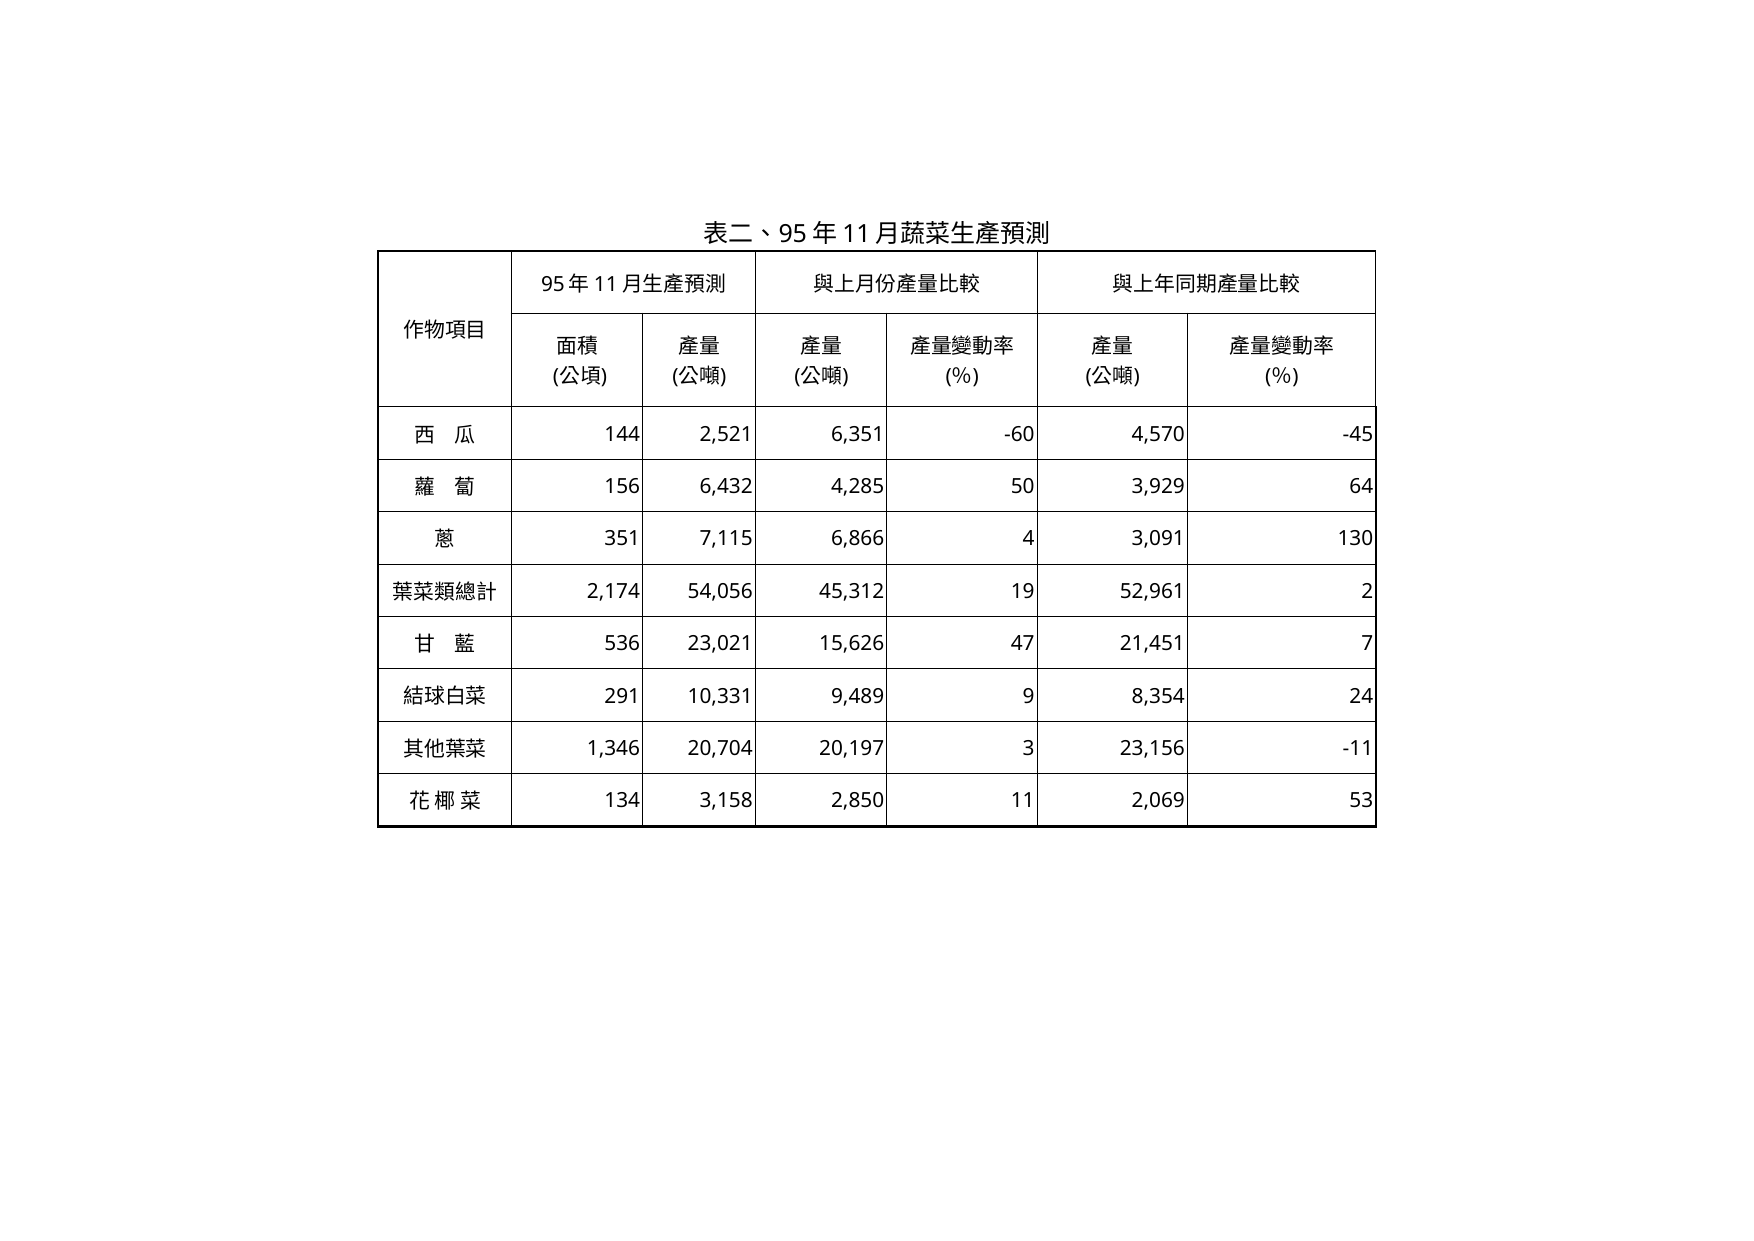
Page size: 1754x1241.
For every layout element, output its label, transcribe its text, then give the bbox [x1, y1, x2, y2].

table_cell 23,156 [1038, 722, 1187, 773]
table_cell 其他葉菜 [379, 722, 511, 773]
table_cell 7,115 [643, 512, 755, 563]
table_cell 6,351 [756, 407, 886, 459]
table_cell 6,432 [643, 460, 755, 511]
table_cell 52,961 [1038, 565, 1187, 616]
table_cell 葉菜類總計 [379, 565, 511, 616]
table_cell 53 [1188, 774, 1375, 825]
table_cell 作物項目 [379, 313, 511, 406]
table_cell 4,285 [756, 460, 886, 511]
table_cell 2,850 [756, 774, 886, 825]
table_cell 351 [512, 512, 642, 563]
table_cell 536 [512, 617, 642, 668]
table_cell 產量 (公噸) [643, 314, 755, 406]
table_cell 產量變動率 (％) [1188, 314, 1375, 406]
table_cell 2,174 [512, 565, 642, 616]
table_cell 產量變動率 (％) [887, 314, 1037, 406]
table_cell 產量 (公噸) [756, 314, 886, 406]
table_cell 95年11月生產預測 [512, 252, 755, 312]
table_cell [379, 252, 511, 312]
table_cell 20,704 [643, 722, 755, 773]
table_cell 6,866 [756, 512, 886, 563]
table_cell 與上年同期產量比較 [1038, 252, 1375, 312]
table_cell 11 [887, 774, 1037, 825]
table_cell 47 [887, 617, 1037, 668]
table_cell 45,312 [756, 565, 886, 616]
table_cell 9 [887, 669, 1037, 721]
table_cell 23,021 [643, 617, 755, 668]
table_cell 2,069 [1038, 774, 1187, 825]
table_cell 134 [512, 774, 642, 825]
table_cell 7 [1188, 617, 1375, 668]
table_cell 產量 (公噸) [1038, 314, 1187, 406]
table_cell 1,346 [512, 722, 642, 773]
table_cell 3 [887, 722, 1037, 773]
table_cell 西 瓜 [379, 407, 511, 459]
table_cell 蔥 [379, 512, 511, 563]
table_cell 54,056 [643, 565, 755, 616]
table_cell 結球白菜 [379, 669, 511, 721]
table_cell -45 [1188, 407, 1375, 459]
table_cell 面積 (公頃) [512, 314, 642, 406]
table_cell 24 [1188, 669, 1375, 721]
table_cell 291 [512, 669, 642, 721]
table_cell -11 [1188, 722, 1375, 773]
table_cell 9,489 [756, 669, 886, 721]
table_cell 4,570 [1038, 407, 1187, 459]
table_cell 蘿 蔔 [379, 460, 511, 511]
table_cell 64 [1188, 460, 1375, 511]
table_cell 21,451 [1038, 617, 1187, 668]
table_cell -60 [887, 407, 1037, 459]
table_cell 15,626 [756, 617, 886, 668]
table_cell 3,158 [643, 774, 755, 825]
table_cell 10,331 [643, 669, 755, 721]
table_cell 130 [1188, 512, 1375, 563]
table_cell 2 [1188, 565, 1375, 616]
table_cell 4 [887, 512, 1037, 563]
table_cell 19 [887, 565, 1037, 616]
table_cell 156 [512, 460, 642, 511]
table_cell 8,354 [1038, 669, 1187, 721]
table_cell 與上月份產量比較 [756, 252, 1037, 312]
table_cell 144 [512, 407, 642, 459]
table_cell 2,521 [643, 407, 755, 459]
table_cell 甘 藍 [379, 617, 511, 668]
table_header 表二、95年11月蔬菜生產預測 [378, 188, 1376, 250]
table_cell 3,091 [1038, 512, 1187, 563]
table_cell 50 [887, 460, 1037, 511]
table_cell 20,197 [756, 722, 886, 773]
table_cell 花 椰 菜 [379, 774, 511, 825]
table_cell 3,929 [1038, 460, 1187, 511]
